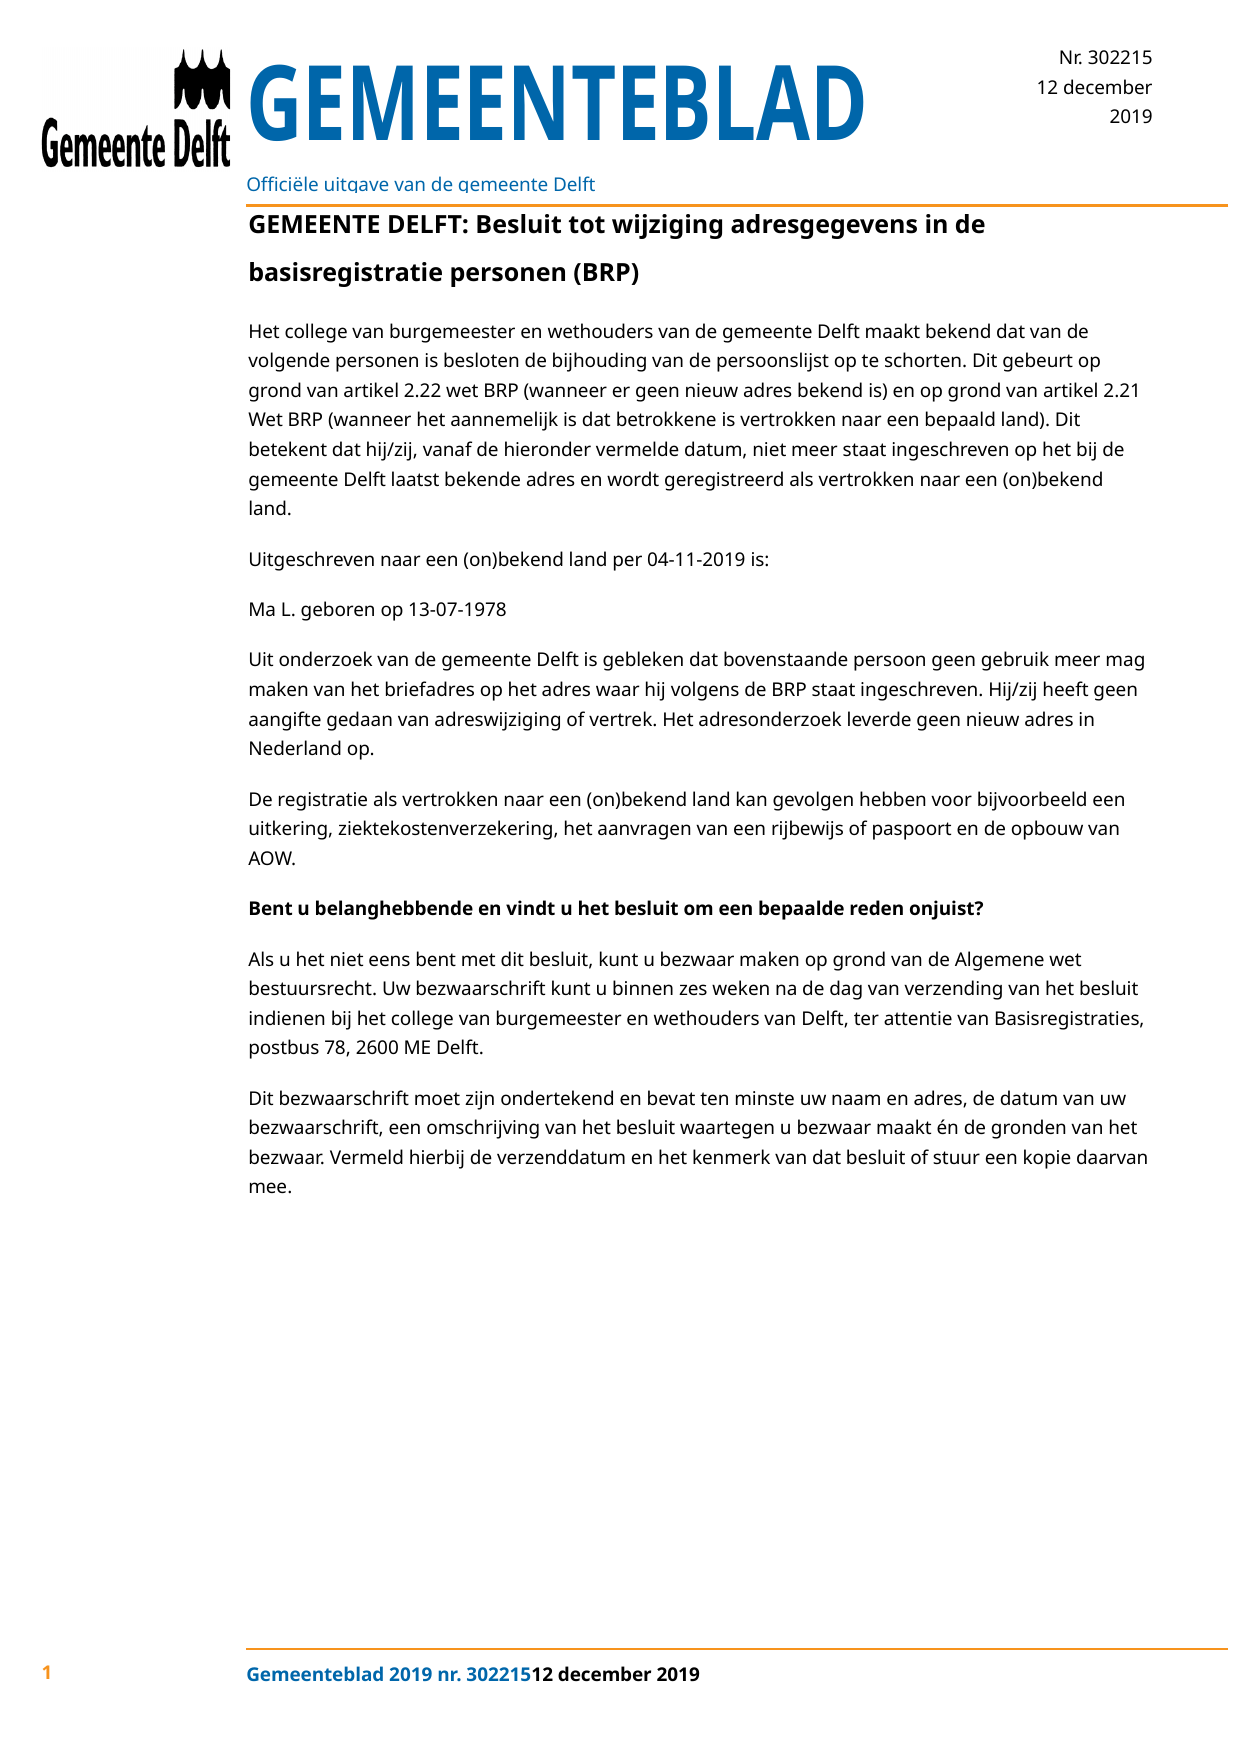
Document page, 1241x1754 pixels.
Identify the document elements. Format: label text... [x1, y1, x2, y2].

text Dit bezwaarschrift moet zijn ondertekend en bevat ten minste uw naam en adres, de datum van uw bezwaarschrift, een omschrijving van het besluit waartegen u bezwaar maakt én de gronden van het bezwaar. Vermeld hierbij de verzenddatum en het kenmerk van dat besluit of stuur een kopie daarvan mee. [248, 1085, 1152, 1199]
text Uitgeschreven naar een (on)bekend land per 04-11-2019 is: [248, 546, 1152, 572]
text Als u het niet eens bent met dit besluit, kunt u bezwaar maken op grond van de Algemene wet bestuursrecht. Uw bezwaarschrift kunt u binnen zes weken na de dag van verzending van het besluit indienen bij het college van burgemeester en wethouders van Delft, ter attentie van Basisregistraties, postbus 78, 2600 ME Delft. [248, 946, 1152, 1060]
picture [41, 47, 231, 172]
text De registratie als vertrokken naar een (on)bekend land kan gevolgen hebben voor bijvoorbeeld een uitkering, ziektekostenverzekering, het aanvragen van een rijbewijs of paspoort en de opbouw van AOW. [248, 786, 1152, 871]
text GEMEENTE DELFT: Besluit tot wijziging adresgegevens in de basisregistratie personen (BRP) [248, 207, 1152, 288]
text Bent u belanghebbende en vindt u het besluit om een bepaalde reden onjuist? [248, 895, 1152, 921]
text Uit onderzoek van de gemeente Delft is gebleken dat bovenstaande persoon geen gebruik meer mag maken van het briefadres op het adres waar hij volgens de BRP staat ingeschreven. Hij/zij heeft geen aangifte gedaan van adreswijziging of vertrek. Het adresonderzoek leverde geen nieuw adres in Nederland op. [248, 647, 1152, 761]
text Ma L. geboren op 13-07-1978 [248, 596, 1152, 622]
text Het college van burgemeester en wethouders van de gemeente Delft maakt bekend dat van de volgende personen is besloten de bijhouding van de persoonslijst op te schorten. Dit gebeurt op grond van artikel 2.22 wet BRP (wanneer er geen nieuw adres bekend is) en op grond van artikel 2.21 Wet BRP (wanneer het aannemelijk is dat betrokkene is vertrokken naar een bepaald land). Dit betekent dat hij/zij, vanaf de hieronder vermelde datum, niet meer staat ingeschreven op het bij de gemeente Delft laatst bekende adres en wordt geregistreerd als vertrokken naar een (on)bekend land. [248, 318, 1152, 521]
